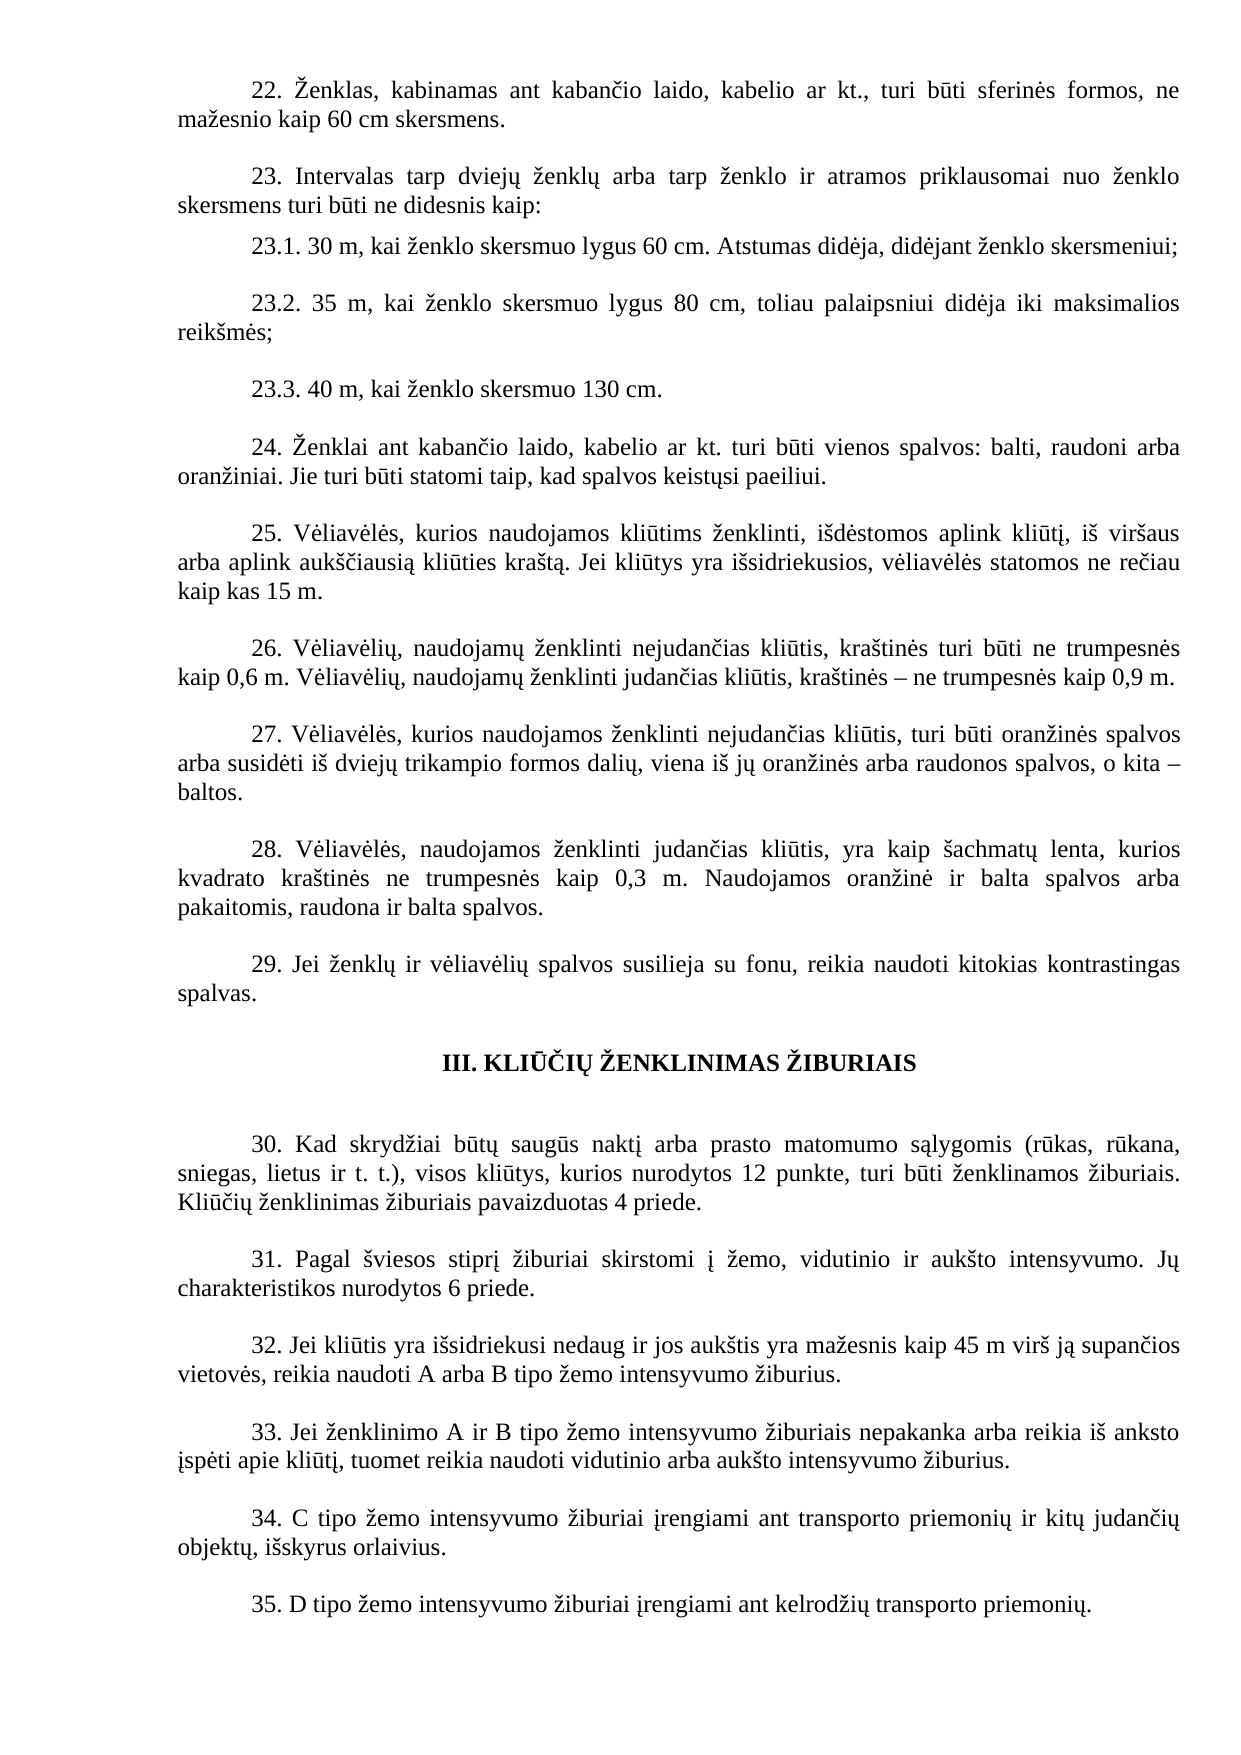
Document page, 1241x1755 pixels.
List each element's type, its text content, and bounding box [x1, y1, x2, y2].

text 22. Ženklas, kabinamas ant kabančio laido, kabelio ar kt., turi būti sferinės formos, ne mažesnio kaip 60 cm skersmens. [177, 75, 1181, 132]
text 32. Jei kliūtis yra išsidriekusi nedaug ir jos aukštis yra mažesnis kaip 45 m virš ją supančios vietovės, reikia naudoti A arba B tipo žemo intensyvumo žiburius. [177, 1330, 1181, 1388]
text 34. C tipo žemo intensyvumo žiburiai įrengiami ant transporto priemonių ir kitų judančių objektų, išskyrus orlaivius. [177, 1503, 1181, 1560]
text 35. D tipo žemo intensyvumo žiburiai įrengiami ant kelrodžių transporto priemonių. [177, 1589, 1181, 1618]
text III. KLIŪČIŲ ŽENKLINIMAS ŽIBURIAIS [177, 1048, 1181, 1076]
text 23.2. 35 m, kai ženklo skersmuo lygus 80 cm, toliau palaipsniui didėja iki maksimalios reikšmės; [177, 288, 1181, 346]
text 24. Ženklai ant kabančio laido, kabelio ar kt. turi būti vienos spalvos: balti, raudoni arba oranžiniai. Jie turi būti statomi taip, kad spalvos keistųsi paeiliui. [177, 432, 1181, 489]
text 31. Pagal šviesos stiprį žiburiai skirstomi į žemo, vidutinio ir aukšto intensyvumo. Jų charakteristikos nurodytos 6 priede. [177, 1244, 1181, 1302]
text 25. Vėliavėlės, kurios naudojamos kliūtims ženklinti, išdėstomos aplink kliūtį, iš viršaus arba aplink aukščiausią kliūties kraštą. Jei kliūtys yra išsidriekusios, vėliavėlės statomos ne rečiau kaip kas 15 m. [177, 518, 1181, 604]
text 23. Intervalas tarp dviejų ženklų arba tarp ženklo ir atramos priklausomai nuo ženklo skersmens turi būti ne didesnis kaip: [177, 161, 1181, 219]
text 23.1. 30 m, kai ženklo skersmuo lygus 60 cm. Atstumas didėja, didėjant ženklo skersmeniui; [177, 231, 1181, 259]
text 30. Kad skrydžiai būtų saugūs naktį arba prasto matomumo sąlygomis (rūkas, rūkana, sniegas, lietus ir t. t.), visos kliūtys, kurios nurodytos 12 punkte, turi būti ženklinamos žiburiais. Kliūčių ženklinimas žiburiais pavaizduotas 4 priede. [177, 1129, 1181, 1215]
text 23.3. 40 m, kai ženklo skersmuo 130 cm. [177, 374, 1181, 403]
text 26. Vėliavėlių, naudojamų ženklinti nejudančias kliūtis, kraštinės turi būti ne trumpesnės kaip 0,6 m. Vėliavėlių, naudojamų ženklinti judančias kliūtis, kraštinės – ne trumpesnės kaip 0,9 m. [177, 633, 1181, 691]
text 29. Jei ženklų ir vėliavėlių spalvos susilieja su fonu, reikia naudoti kitokias kontrastingas spalvas. [177, 949, 1181, 1007]
text 27. Vėliavėlės, kurios naudojamos ženklinti nejudančias kliūtis, turi būti oranžinės spalvos arba susidėti iš dviejų trikampio formos dalių, viena iš jų oranžinės arba raudonos spalvos, o kita – baltos. [177, 719, 1181, 806]
text 33. Jei ženklinimo A ir B tipo žemo intensyvumo žiburiais nepakanka arba reikia iš anksto įspėti apie kliūtį, tuomet reikia naudoti vidutinio arba aukšto intensyvumo žiburius. [177, 1417, 1181, 1474]
text 28. Vėliavėlės, naudojamos ženklinti judančias kliūtis, yra kaip šachmatų lenta, kurios kvadrato kraštinės ne trumpesnės kaip 0,3 m. Naudojamos oranžinė ir balta spalvos arba pakaitomis, raudona ir balta spalvos. [177, 834, 1181, 921]
